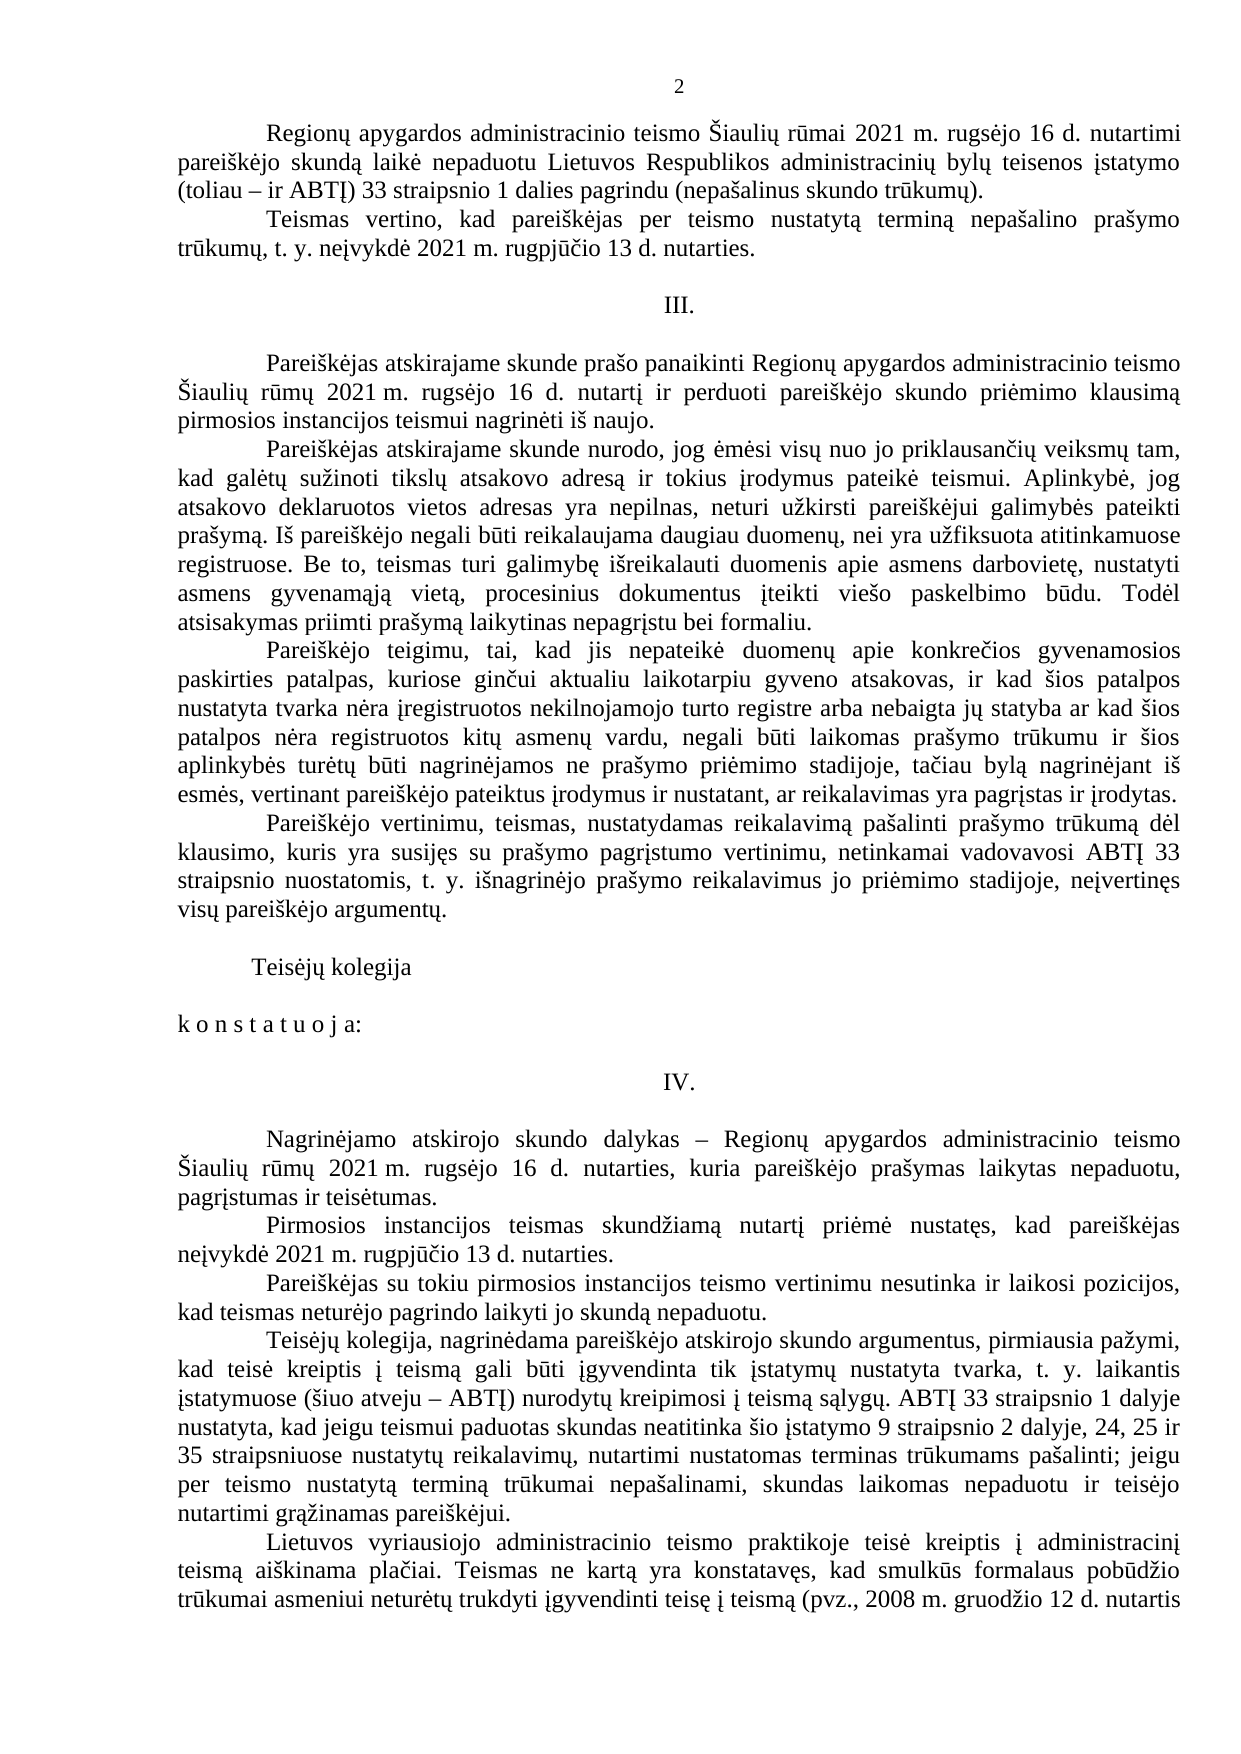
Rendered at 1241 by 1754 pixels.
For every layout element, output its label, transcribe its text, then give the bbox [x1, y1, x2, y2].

text IV. [177, 1067, 1181, 1095]
text Pareiškėjo vertinimu, teismas, nustatydamas reikalavimą pašalinti prašymo trūkumą dėl klausimo, kuris yra susijęs su prašymo pagrįstumo vertinimu, netinkamai vadovavosi ABTĮ 33 straipsnio nuostatomis, t. y. išnagrinėjo prašymo reikalavimus jo priėmimo stadijoje, neįvertinęs visų pareiškėjo argumentų. [177, 808, 1181, 923]
text konstatuoja: [177, 1009, 1181, 1038]
text Pareiškėjas atskirajame skunde nurodo, jog ėmėsi visų nuo jo priklausančių veiksmų tam, kad galėtų sužinoti tikslų atsakovo adresą ir tokius įrodymus pateikė teismui. Aplinkybė, jog atsakovo deklaruotos vietos adresas yra nepilnas, neturi užkirsti pareiškėjui galimybės pateikti prašymą. Iš pareiškėjo negali būti reikalaujama daugiau duomenų, nei yra užfiksuota atitinkamuose registruose. Be to, teismas turi galimybę išreikalauti duomenis apie asmens darbovietę, nustatyti asmens gyvenamąją vietą, procesinius dokumentus įteikti viešo paskelbimo būdu. Todėl atsisakymas priimti prašymą laikytinas nepagrįstu bei formaliu. [177, 434, 1181, 635]
text Lietuvos vyriausiojo administracinio teismo praktikoje teisė kreiptis į administracinį teismą aiškinama plačiai. Teismas ne kartą yra konstatavęs, kad smulkūs formalaus pobūdžio trūkumai asmeniui neturėtų trukdyti įgyvendinti teisę į teismą (pvz., 2008 m. gruodžio 12 d. nutartis [177, 1527, 1181, 1613]
text III. [177, 291, 1181, 319]
text Pareiškėjas atskirajame skunde prašo panaikinti Regionų apygardos administracinio teismo Šiaulių rūmų 2021 m. rugsėjo 16 d. nutartį ir perduoti pareiškėjo skundo priėmimo klausimą pirmosios instancijos teismui nagrinėti iš naujo. [177, 348, 1181, 434]
text Pirmosios instancijos teismas skundžiamą nutartį priėmė nustatęs, kad pareiškėjas neįvykdė 2021 m. rugpjūčio 13 d. nutarties. [177, 1210, 1181, 1268]
text Teisėjų kolegija [177, 952, 1181, 980]
text Pareiškėjas su tokiu pirmosios instancijos teismo vertinimu nesutinka ir laikosi pozicijos, kad teismas neturėjo pagrindo laikyti jo skundą nepaduotu. [177, 1268, 1181, 1325]
text Pareiškėjo teigimu, tai, kad jis nepateikė duomenų apie konkrečios gyvenamosios paskirties patalpas, kuriose ginčui aktualiu laikotarpiu gyveno atsakovas, ir kad šios patalpos nustatyta tvarka nėra įregistruotos nekilnojamojo turto registre arba nebaigta jų statyba ar kad šios patalpos nėra registruotos kitų asmenų vardu, negali būti laikomas prašymo trūkumu ir šios aplinkybės turėtų būti nagrinėjamos ne prašymo priėmimo stadijoje, tačiau bylą nagrinėjant iš esmės, vertinant pareiškėjo pateiktus įrodymus ir nustatant, ar reikalavimas yra pagrįstas ir įrodytas. [177, 635, 1181, 808]
text Teismas vertino, kad pareiškėjas per teismo nustatytą terminą nepašalino prašymo trūkumų, t. y. neįvykdė 2021 m. rugpjūčio 13 d. nutarties. [177, 204, 1181, 262]
text Regionų apygardos administracinio teismo Šiaulių rūmai 2021 m. rugsėjo 16 d. nutartimi pareiškėjo skundą laikė nepaduotu Lietuvos Respublikos administracinių bylų teisenos įstatymo (toliau – ir ABTĮ) 33 straipsnio 1 dalies pagrindu (nepašalinus skundo trūkumų). [177, 118, 1181, 204]
text Nagrinėjamo atskirojo skundo dalykas – Regionų apygardos administracinio teismo Šiaulių rūmų 2021 m. rugsėjo 16 d. nutarties, kuria pareiškėjo prašymas laikytas nepaduotu, pagrįstumas ir teisėtumas. [177, 1124, 1181, 1210]
text Teisėjų kolegija, nagrinėdama pareiškėjo atskirojo skundo argumentus, pirmiausia pažymi, kad teisė kreiptis į teismą gali būti įgyvendinta tik įstatymų nustatyta tvarka, t. y. laikantis įstatymuose (šiuo atveju – ABTĮ) nurodytų kreipimosi į teismą sąlygų. ABTĮ 33 straipsnio 1 dalyje nustatyta, kad jeigu teismui paduotas skundas neatitinka šio įstatymo 9 straipsnio 2 dalyje, 24, 25 ir 35 straipsniuose nustatytų reikalavimų, nutartimi nustatomas terminas trūkumams pašalinti; jeigu per teismo nustatytą terminą trūkumai nepašalinami, skundas laikomas nepaduotu ir teisėjo nutartimi grąžinamas pareiškėjui. [177, 1325, 1181, 1527]
